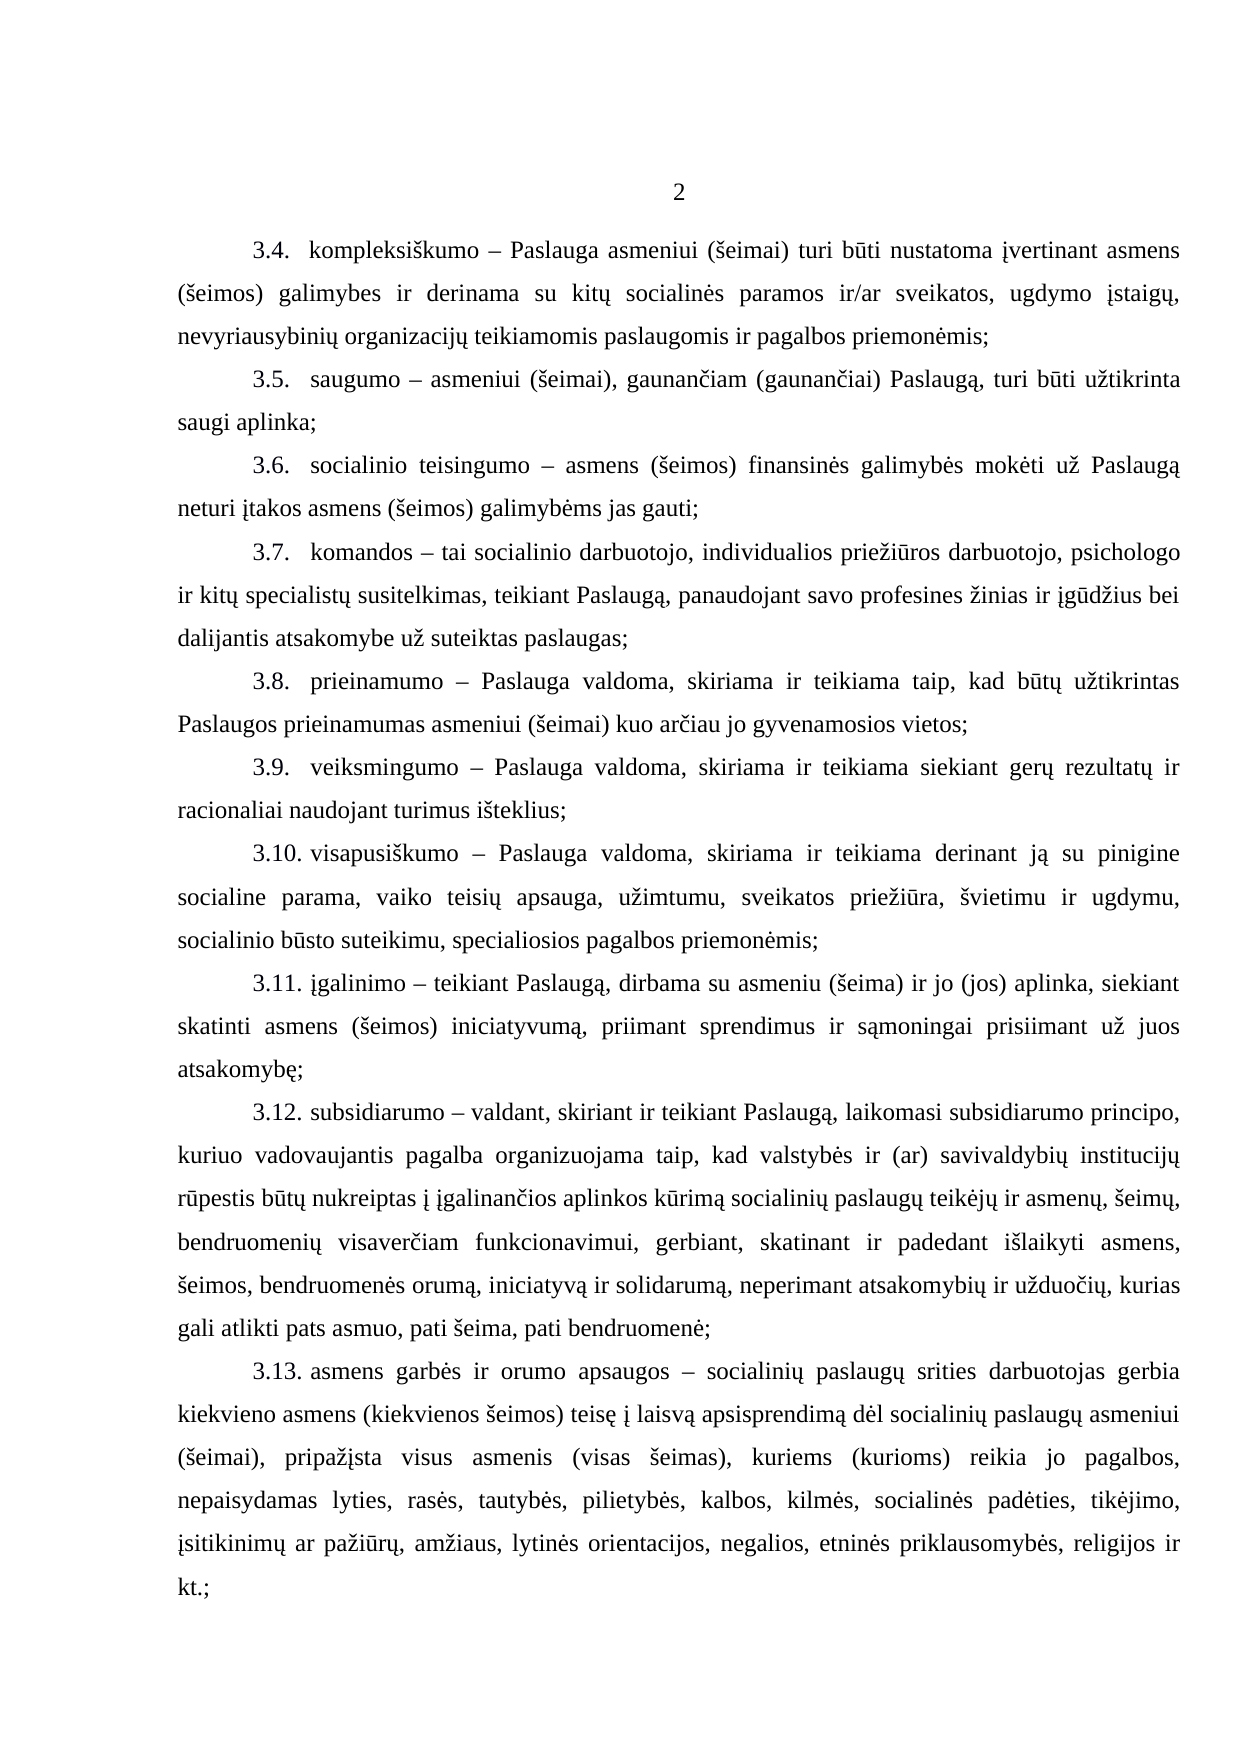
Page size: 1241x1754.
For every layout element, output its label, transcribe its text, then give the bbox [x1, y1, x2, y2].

text 3.6. socialinio teisingumo – asmens (šeimos) finansinės galimybės mokėti už Paslaugą neturi įtakos asmens (šeimos) galimybėms jas gauti; [177, 450, 1181, 522]
text 3.10. visapusiškumo – Paslauga valdoma, skiriama ir teikiama derinant ją su pinigine socialine parama, vaiko teisių apsauga, užimtumu, sveikatos priežiūra, švietimu ir ugdymu, socialinio būsto suteikimu, specialiosios pagalbos priemonėmis; [177, 838, 1181, 953]
text 3.4. kompleksiškumo – Paslauga asmeniui (šeimai) turi būti nustatoma įvertinant asmens (šeimos) galimybes ir derinama su kitų socialinės paramos ir/ar sveikatos, ugdymo įstaigų, nevyriausybinių organizacijų teikiamomis paslaugomis ir pagalbos priemonėmis; [177, 235, 1181, 350]
text 3.5. saugumo – asmeniui (šeimai), gaunančiam (gaunančiai) Paslaugą, turi būti užtikrinta saugi aplinka; [177, 364, 1181, 436]
text 3.9. veiksmingumo – Paslauga valdoma, skiriama ir teikiama siekiant gerų rezultatų ir racionaliai naudojant turimus išteklius; [177, 752, 1181, 824]
text 3.13. asmens garbės ir orumo apsaugos – socialinių paslaugų srities darbuotojas gerbia kiekvieno asmens (kiekvienos šeimos) teisę į laisvą apsisprendimą dėl socialinių paslaugų asmeniui (šeimai), pripažįsta visus asmenis (visas šeimas), kuriems (kurioms) reikia jo pagalbos, nepaisydamas lyties, rasės, tautybės, pilietybės, kalbos, kilmės, socialinės padėties, tikėjimo, įsitikinimų ar pažiūrų, amžiaus, lytinės orientacijos, negalios, etninės priklausomybės, religijos ir kt.; [177, 1356, 1181, 1600]
text 3.12. subsidiarumo – valdant, skiriant ir teikiant Paslaugą, laikomasi subsidiarumo principo, kuriuo vadovaujantis pagalba organizuojama taip, kad valstybės ir (ar) savivaldybių institucijų rūpestis būtų nukreiptas į įgalinančios aplinkos kūrimą socialinių paslaugų teikėjų ir asmenų, šeimų, bendruomenių visaverčiam funkcionavimui, gerbiant, skatinant ir padedant išlaikyti asmens, šeimos, bendruomenės orumą, iniciatyvą ir solidarumą, neperimant atsakomybių ir užduočių, kurias gali atlikti pats asmuo, pati šeima, pati bendruomenė; [177, 1097, 1181, 1342]
text 3.7. komandos – tai socialinio darbuotojo, individualios priežiūros darbuotojo, psichologo ir kitų specialistų susitelkimas, teikiant Paslaugą, panaudojant savo profesines žinias ir įgūdžius bei dalijantis atsakomybe už suteiktas paslaugas; [177, 537, 1181, 652]
text 3.11. įgalinimo – teikiant Paslaugą, dirbama su asmeniu (šeima) ir jo (jos) aplinka, siekiant skatinti asmens (šeimos) iniciatyvumą, priimant sprendimus ir sąmoningai prisiimant už juos atsakomybę; [177, 968, 1181, 1083]
text 3.8. prieinamumo – Paslauga valdoma, skiriama ir teikiama taip, kad būtų užtikrintas Paslaugos prieinamumas asmeniui (šeimai) kuo arčiau jo gyvenamosios vietos; [177, 666, 1181, 738]
